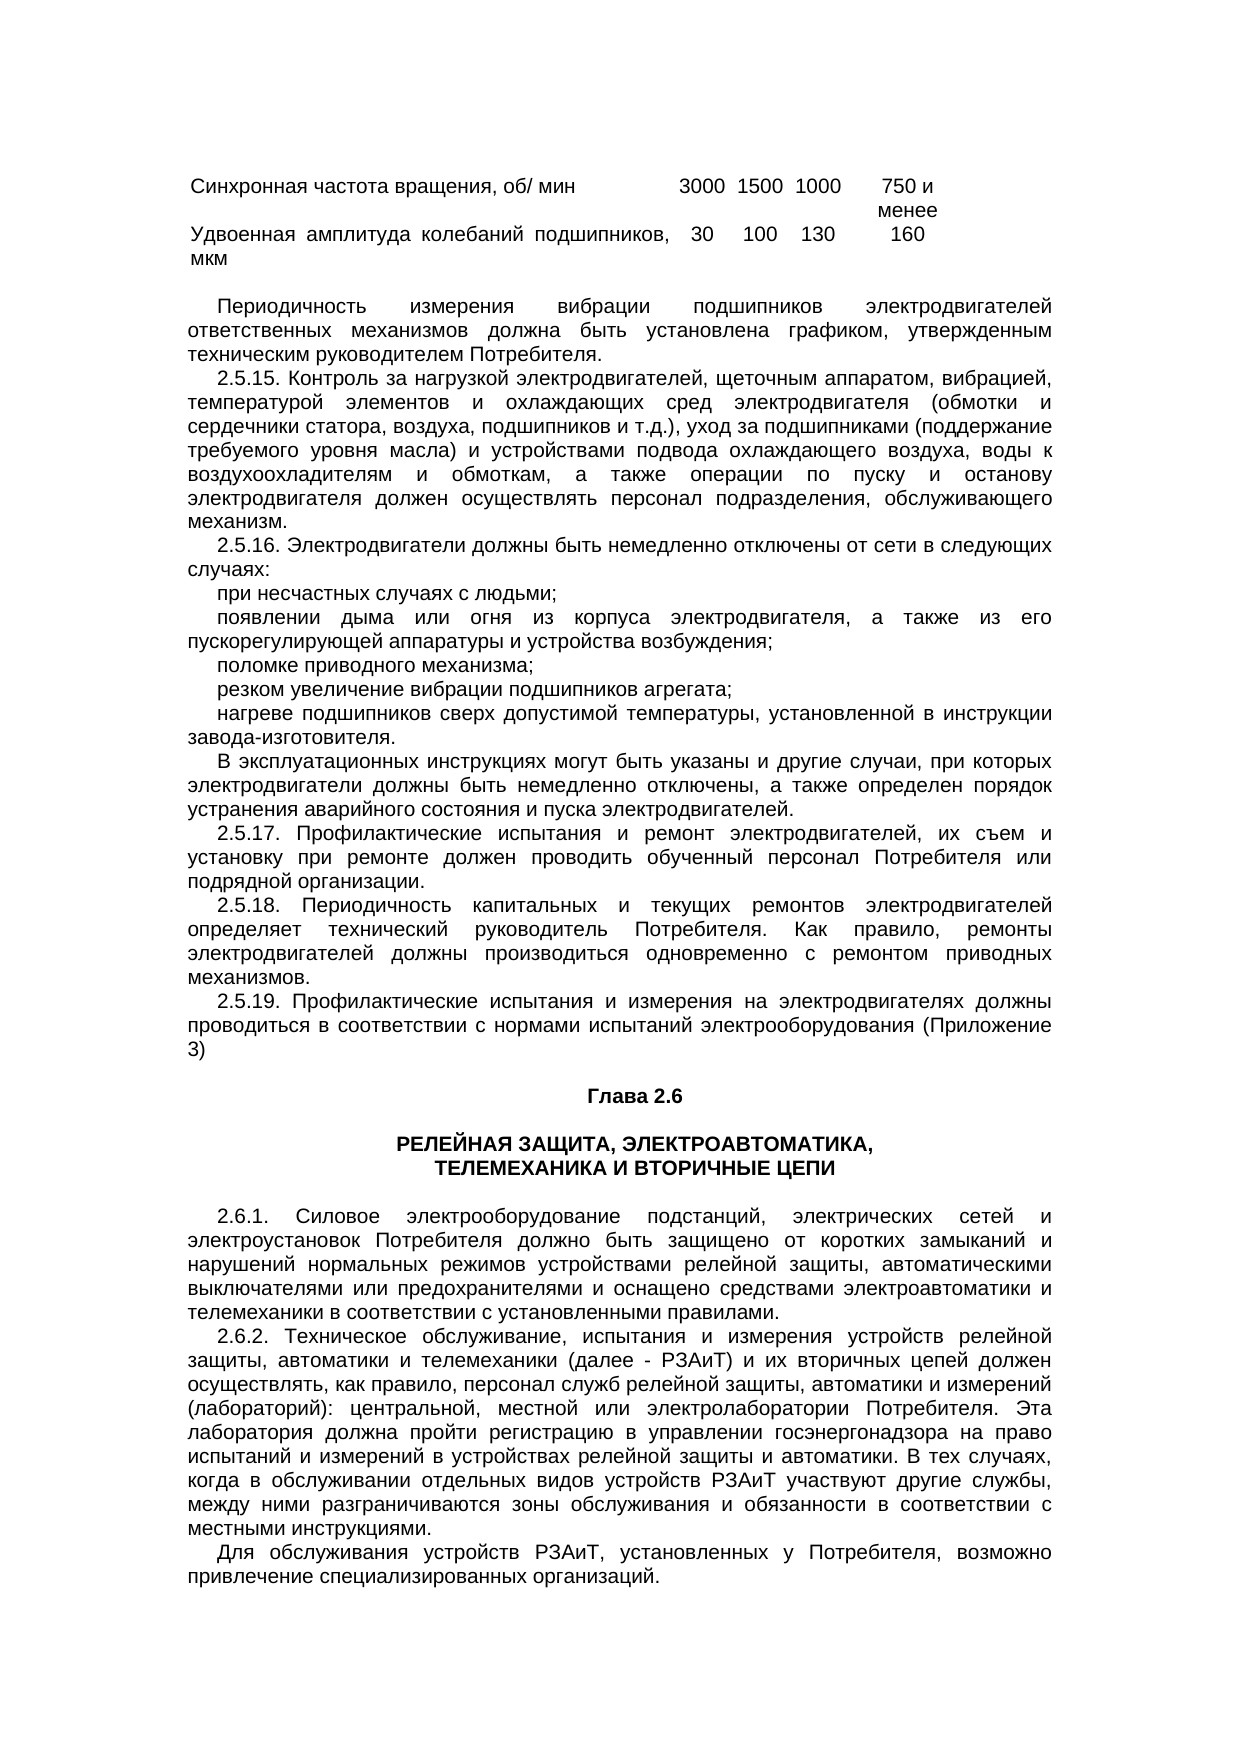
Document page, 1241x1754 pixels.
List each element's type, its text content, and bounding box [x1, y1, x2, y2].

text 2.5.16. Электродвигатели должны быть немедленно отключены от сети в следующих случаях: [187, 533, 1053, 581]
table_cell 160 [847, 222, 968, 270]
text 2.6.1. Силовое электрооборудование подстанций, электрических сетей и электроустановок Потребителя должно быть защищено от коротких замыканий и нарушений нормальных режимов устройствами релейной защиты, автоматическими выключателями или предохранителями и оснащено средствами электроавтоматики и телемеханики в соответствии с установленными правилами. [187, 1204, 1053, 1324]
text 2.5.18. Периодичность капитальных и текущих ремонтов электродвигателей определяет технический руководитель Потребителя. Как правило, ремонты электродвигателей должны производиться одновременно с ремонтом приводных механизмов. [187, 893, 1053, 988]
text 2.5.17. Профилактические испытания и ремонт электродвигателей, их съем и установку при ремонте должен проводить обученный персонал Потребителя или подрядной организации. [187, 821, 1053, 893]
text поломке приводного механизма; [187, 653, 1053, 677]
table_header 750 и менее [847, 174, 968, 222]
text Глава 2.6 [187, 1084, 1053, 1108]
text 2.5.15. Контроль за нагрузкой электродвигателей, щеточным аппаратом, вибрацией, температурой элементов и охлаждающих сред электродвигателя (обмотки и сердечники статора, воздуха, подшипников и т.д.), уход за подшипниками (поддержание требуемого уровня масла) и устройствами подвода охлаждающего воздуха, воды к воздухоохладителям и обмоткам, а также операции по пуску и останову электродвигателя должен осуществлять персонал подразделения, обслуживающего механизм. [187, 366, 1053, 533]
table_cell 30 [673, 222, 731, 270]
text В эксплуатационных инструкциях могут быть указаны и другие случаи, при которых электродвигатели должны быть немедленно отключены, а также определен порядок устранения аварийного состояния и пуска электродвигателей. [187, 749, 1053, 821]
table_header 1000 [789, 174, 847, 222]
table_header Синхронная частота вращения, об/ мин [187, 174, 673, 222]
text 2.5.19. Профилактические испытания и измерения на электродвигателях должны проводиться в соответствии с нормами испытаний электрооборудования (Приложение 3) [187, 988, 1053, 1060]
text Для обслуживания устройств РЗАиТ, установленных у Потребителя, возможно привлечение специализированных организаций. [187, 1539, 1053, 1587]
table_header 3000 [673, 174, 731, 222]
text ТЕЛЕМЕХАНИКА И ВТОРИЧНЫЕ ЦЕПИ [187, 1156, 1053, 1180]
table_cell Удвоенная амплитуда колебаний подшипников, мкм [187, 222, 673, 270]
text РЕЛЕЙНАЯ ЗАЩИТА, ЭЛЕКТРОАВТОМАТИКА, [187, 1132, 1053, 1156]
table_header 1500 [731, 174, 789, 222]
table_cell 100 [731, 222, 789, 270]
text при несчастных случаях с людьми; [187, 581, 1053, 605]
text Периодичность измерения вибрации подшипников электродвигателей ответственных механизмов должна быть установлена графиком, утвержденным техническим руководителем Потребителя. [187, 294, 1053, 366]
text резком увеличение вибрации подшипников агрегата; [187, 677, 1053, 701]
table_cell 130 [789, 222, 847, 270]
text появлении дыма или огня из корпуса электродвигателя, а также из его пускорегулирующей аппаратуры и устройства возбуждения; [187, 605, 1053, 653]
text нагреве подшипников сверх допустимой температуры, установленной в инструкции завода-изготовителя. [187, 701, 1053, 749]
text 2.6.2. Техническое обслуживание, испытания и измерения устройств релейной защиты, автоматики и телемеханики (далее - РЗАиТ) и их вторичных цепей должен осуществлять, как правило, персонал служб релейной защиты, автоматики и измерений (лабораторий): центральной, местной или электролаборатории Потребителя. Эта лаборатория должна пройти регистрацию в управлении госэнергонадзора на право испытаний и измерений в устройствах релейной защиты и автоматики. В тех случаях, когда в обслуживании отдельных видов устройств РЗАиТ участвуют другие службы, между ними разграничиваются зоны обслуживания и обязанности в соответствии с местными инструкциями. [187, 1324, 1053, 1539]
